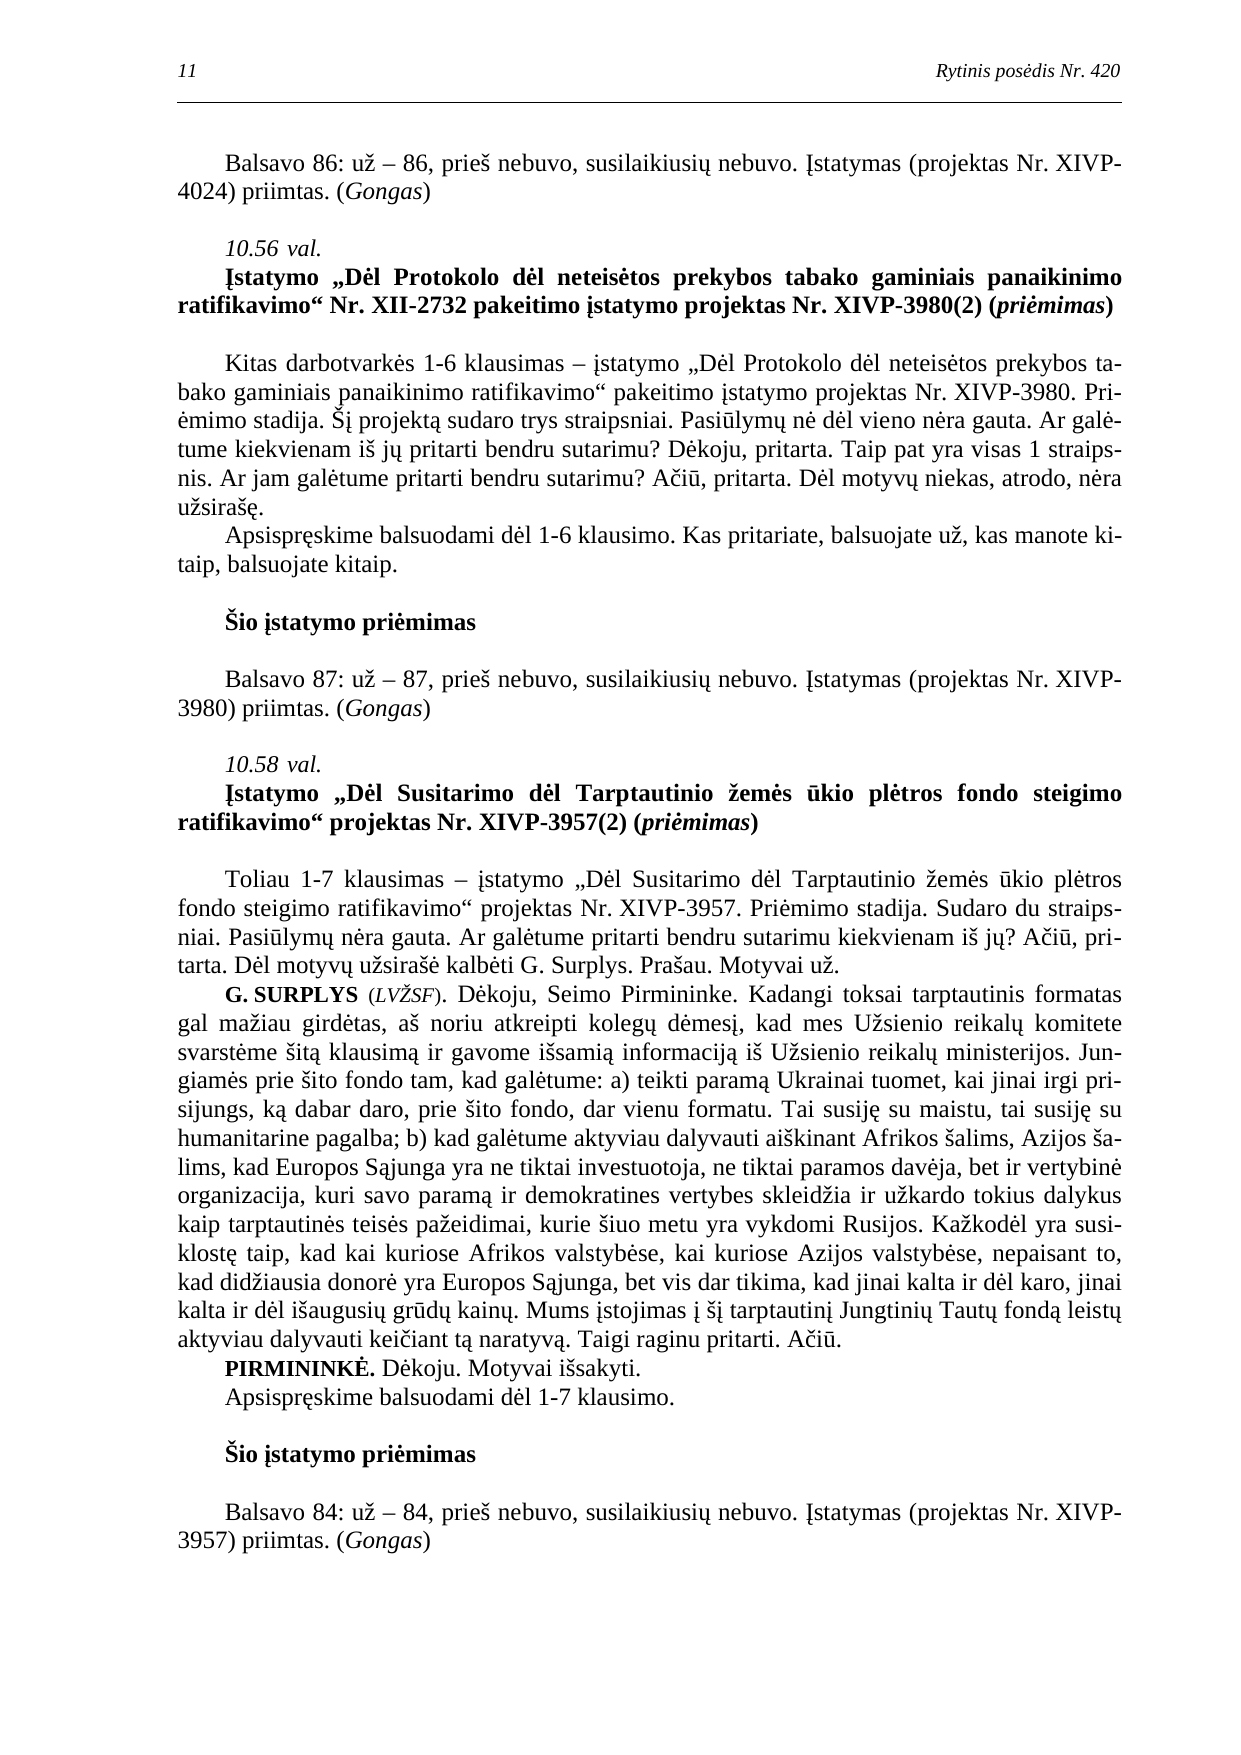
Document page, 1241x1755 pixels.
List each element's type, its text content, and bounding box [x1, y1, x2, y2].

text Bal­sa­vo 84: už – 84, prieš ne­bu­vo, su­si­lai­kiu­sių ne­bu­vo. Įsta­ty­mas (pro­jek­tas Nr. XIVP-3957) pri­im­tas. (Gon­gas) [177, 1497, 1122, 1554]
text Įsta­ty­mo „Dėl Pro­to­ko­lo dėl ne­tei­sė­tos pre­ky­bos ta­ba­ko ga­mi­niais pa­nai­ki­ni­mo ratifi­ka­vi­mo“ Nr. XII-2732 pa­kei­ti­mo įsta­ty­mo pro­jek­tas Nr. XIVP-3980(2) (pri­ėmi­mas) [177, 262, 1122, 319]
text 10.56 val. [224, 234, 1122, 262]
text Ap­si­spręs­ki­me bal­suo­da­mi dėl 1-6 klau­si­mo. Kas pri­ta­ria­te, bal­suo­ja­te už, kas ma­no­te ki­taip, bal­suo­ja­te ki­taip. [177, 520, 1122, 578]
text PIRMININKĖ. Dė­ko­ju. Mo­ty­vai iš­sa­ky­ti. [177, 1353, 1122, 1382]
text Bal­sa­vo 87: už – 87, prieš ne­bu­vo, su­si­lai­kiu­sių ne­bu­vo. Įsta­ty­mas (pro­jek­tas Nr. XIVP-3980) pri­im­tas. (Gon­gas) [177, 664, 1122, 722]
text Šio įsta­ty­mo pri­ėmi­mas [177, 607, 1122, 635]
text Ki­tas dar­bo­tvarkės 1-6 klau­si­mas – įsta­ty­mo „Dėl Pro­to­ko­lo dėl ne­tei­sė­tos pre­ky­bos ta­ba­ko ga­mi­niais pa­nai­ki­ni­mo ra­ti­fi­ka­vi­mo“ pa­kei­ti­mo įsta­ty­mo pro­jek­tas Nr. XIVP-3980. Pri­ėmi­mo sta­di­ja. Šį pro­jek­tą su­da­ro trys straips­niai. Pa­siū­ly­mų nė dėl vie­no nė­ra gau­ta. Ar ga­lė­tu­me kiek­vie­nam iš jų pri­tar­ti ben­dru su­ta­ri­mu? Dė­ko­ju, pri­tar­ta. Taip pat yra vi­sas 1 straips­nis. Ar jam ga­lė­tu­me pri­tar­ti ben­dru su­ta­ri­mu? Ačiū, pri­tar­ta. Dėl mo­ty­vų nie­kas, at­ro­do, nė­ra už­si­ra­šę. [177, 348, 1122, 520]
text Bal­sa­vo 86: už – 86, prieš ne­bu­vo, su­si­lai­kiu­sių ne­bu­vo. Įsta­ty­mas (pro­jek­tas Nr. XIVP-4024) pri­im­tas. (Gon­gas) [177, 148, 1122, 205]
text Ap­si­spręs­ki­me bal­suo­da­mi dėl 1-7 klau­si­mo. [177, 1382, 1122, 1410]
text G. SURPLYS (LVŽSF). Dė­ko­ju, Sei­mo Pir­mi­nin­ke. Ka­dan­gi tok­sai tarp­tau­ti­nis for­ma­tas gal ma­žiau gir­dė­tas, aš no­riu at­kreip­ti ko­le­gų dė­me­sį, kad mes Už­sie­nio rei­ka­lų ko­mi­te­te svars­tė­me ši­tą klau­si­mą ir ga­vo­me iš­sa­mią in­for­ma­ci­ją iš Už­sie­nio rei­ka­lų mi­nis­te­ri­jos. Jun­gia­mės prie ši­to fon­do tam, kad ga­lė­tu­me: a) teik­ti pa­ra­mą Uk­rai­nai tuo­met, kai ji­nai ir­gi pri­si­jungs, ką da­bar da­ro, prie ši­to fon­do, dar vie­nu for­ma­tu. Tai su­si­ję su mais­tu, tai su­si­ję su hu­ma­ni­ta­ri­ne pa­gal­ba; b) kad ga­lė­tu­me ak­ty­viau da­ly­vau­ti aiš­ki­nant Af­ri­kos ša­lims, Azi­jos ša­lims, kad Eu­ro­pos Są­jun­ga yra ne tik­tai in­ves­tuo­to­ja, ne tik­tai pa­ra­mos da­vė­ja, bet ir ver­ty­bi­nė or­ga­ni­za­ci­ja, ku­ri sa­vo pa­ra­mą ir de­mo­kra­tines ver­ty­bes sklei­džia ir už­kar­do to­kius da­ly­kus kaip tarp­tau­ti­nės tei­sės pa­žei­di­mai, ku­rie šiuo me­tu yra vyk­do­mi Ru­si­jos. Kaž­ko­dėl yra su­si­klos­tę taip, kad kai ku­rio­se Af­ri­kos vals­ty­bė­se, kai ku­rio­se Azi­jos vals­ty­bė­se, ne­pai­sant to, kad di­džiau­sia do­no­rė yra Eu­ro­pos Są­jun­ga, bet vis dar ti­ki­ma, kad ji­nai kal­ta ir dėl ka­ro, ji­nai kal­ta ir dėl iš­au­gu­sių grū­dų kai­nų. Mums įsto­ji­mas į šį tarp­tau­ti­nį Jung­ti­nių Tau­tų fon­dą leis­tų ak­ty­viau da­ly­vau­ti kei­čiant tą na­ra­ty­vą. Tai­gi ra­gi­nu pri­tar­ti. Ačiū. [177, 979, 1122, 1353]
text 10.58 val. [224, 750, 1122, 778]
text To­liau 1-7 klau­si­mas – įsta­ty­mo „Dėl Su­si­ta­ri­mo dėl Tarp­tau­ti­nio že­mės ūkio plėt­ros fon­do stei­gi­mo ra­ti­fi­ka­vi­mo“ pro­jek­tas Nr. XIVP-3957. Pri­ėmi­mo sta­di­ja. Su­da­ro du straips­niai. Pa­siū­ly­mų nė­ra gau­ta. Ar ga­lė­tu­me pri­tar­ti ben­dru su­ta­ri­mu kiek­vie­nam iš jų? Ačiū, pri­tar­ta. Dėl mo­ty­vų už­si­ra­šė kal­bė­ti G. Sur­plys. Pra­šau. Mo­ty­vai už. [177, 864, 1122, 979]
text Šio įstatymo priėmimas [177, 1439, 1122, 1468]
text Įsta­ty­mo „Dėl Su­si­ta­ri­mo dėl Tarp­tau­ti­nio že­mės ūkio plėt­ros fon­do stei­gi­mo ratifika­vi­mo“ pro­jek­tas Nr. XIVP-3957(2) (pri­ėmi­mas) [177, 778, 1122, 835]
